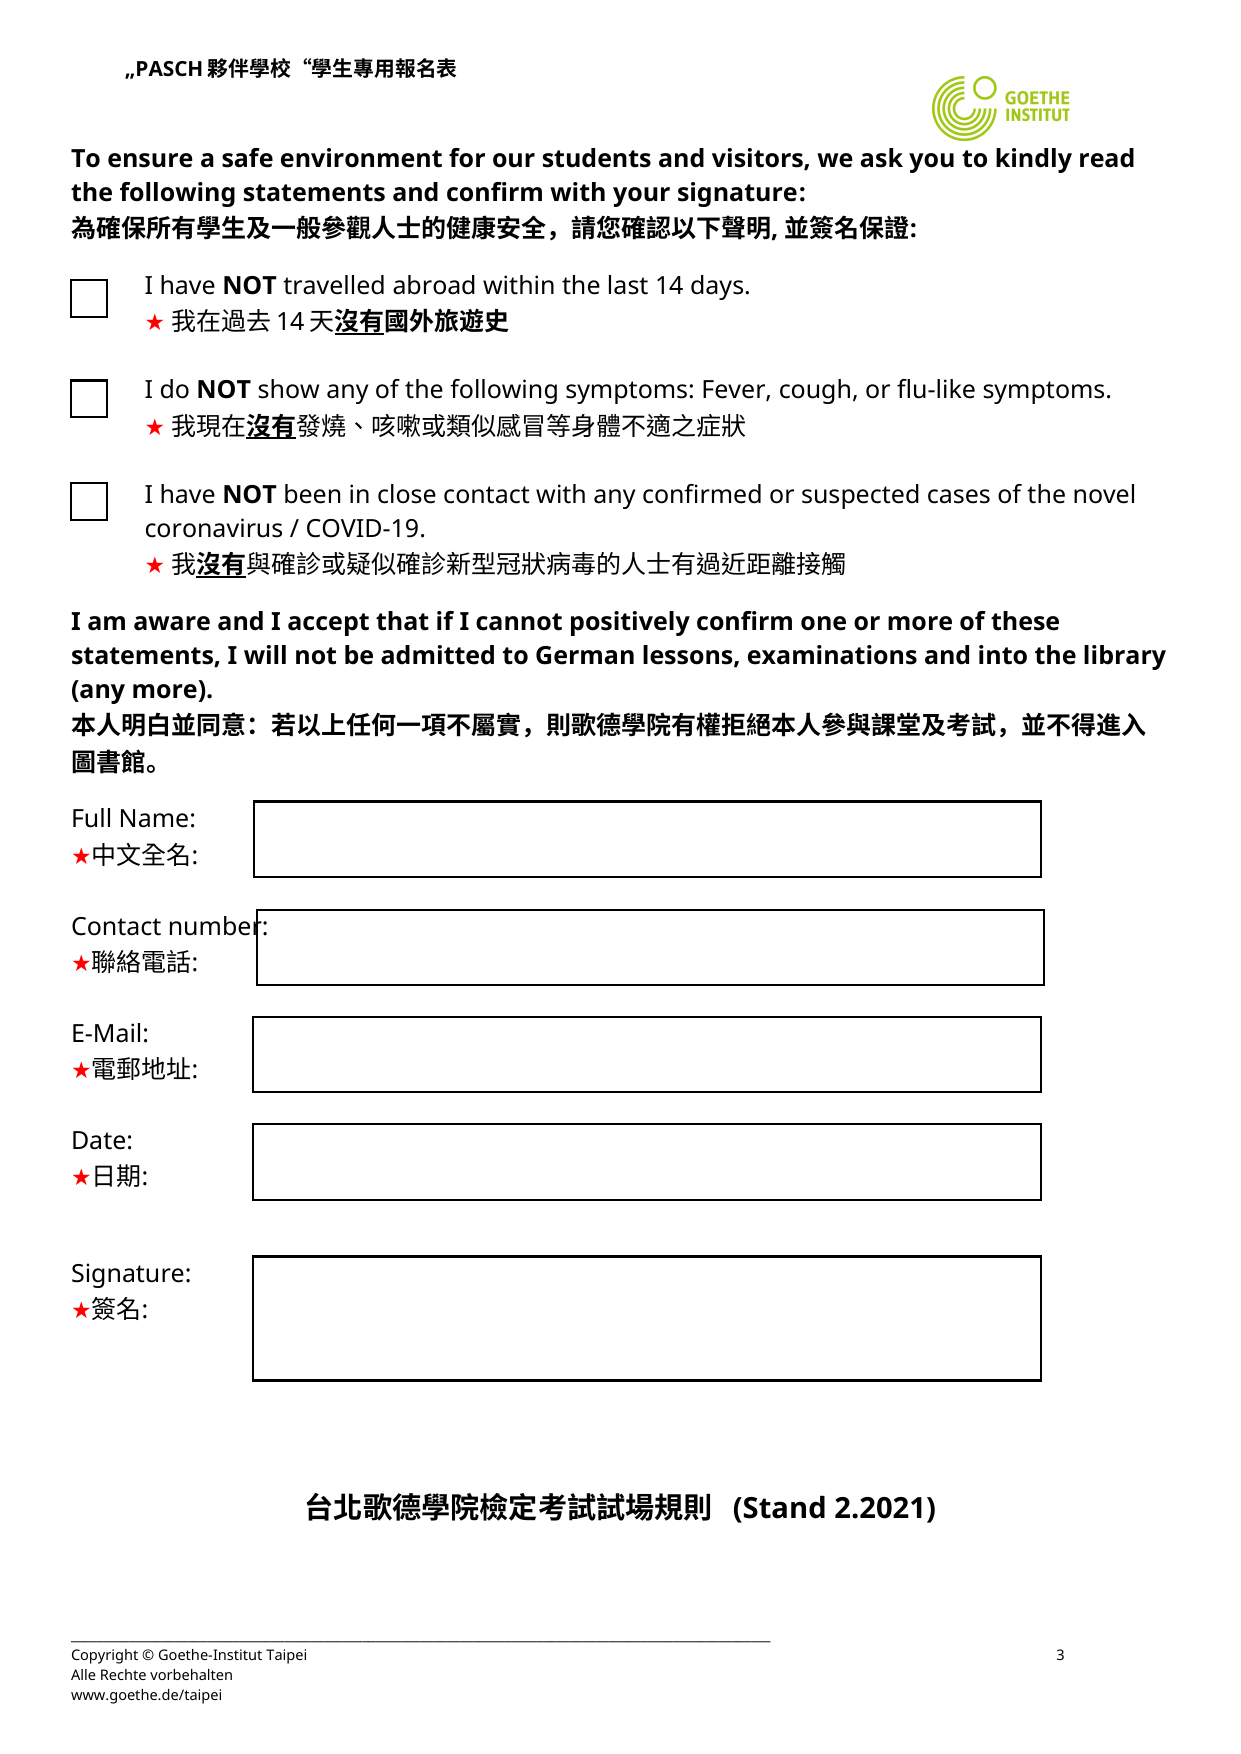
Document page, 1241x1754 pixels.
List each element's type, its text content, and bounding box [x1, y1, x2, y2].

text 本人明白並同意：若以上任何一項不屬實，則歌德學院有權拒絕本人參與課堂及考試，並不得進入圖書館。 [71, 706, 1169, 778]
text [254, 1258, 1040, 1326]
text [254, 1125, 1040, 1193]
text Signature: ★簽名: [71, 1256, 252, 1326]
text [1042, 1256, 1169, 1326]
text To ensure a safe environment for our students and visitors, we ask you to kindly read the following statements and confirm with your signature: [71, 141, 1169, 209]
text Contact number: ★聯絡電話: [71, 908, 1169, 978]
text Full Name: ★中文全名: [71, 801, 253, 871]
text I have NOT been in close contact with any confirmed or suspected cases of the novel coronavirus / COVID-19. ★ 我沒有與確診或疑似確診新型冠狀病毒的人士有過近距離接觸 [144, 442, 1169, 581]
text 台北歌德學院檢定考試試場規則 (Stand 2.2021) [71, 1485, 1169, 1527]
text E-Mail: ★電郵地址: [71, 1015, 1169, 1086]
text [1042, 1123, 1169, 1193]
text Date: ★日期: [71, 1123, 252, 1193]
text I do NOT show any of the following symptoms: Fever, cough, or flu-like symptoms. ★ 我現在沒有發燒、咳嗽或類似感冒等身體不適之症狀 [144, 338, 1169, 442]
text I have NOT travelled abroad within the last 14 days. ★ 我在過去14天沒有國外旅遊史 [144, 268, 1169, 338]
text [1042, 801, 1169, 871]
text 為確保所有學生及一般參觀人士的健康安全，請您確認以下聲明, 並簽名保證: [71, 209, 1169, 245]
text I am aware and I accept that if I cannot positively confirm one or more of these statements, I will not be admitted to German lessons, examinations and into the library (any more). [71, 604, 1169, 706]
text [255, 803, 1040, 871]
